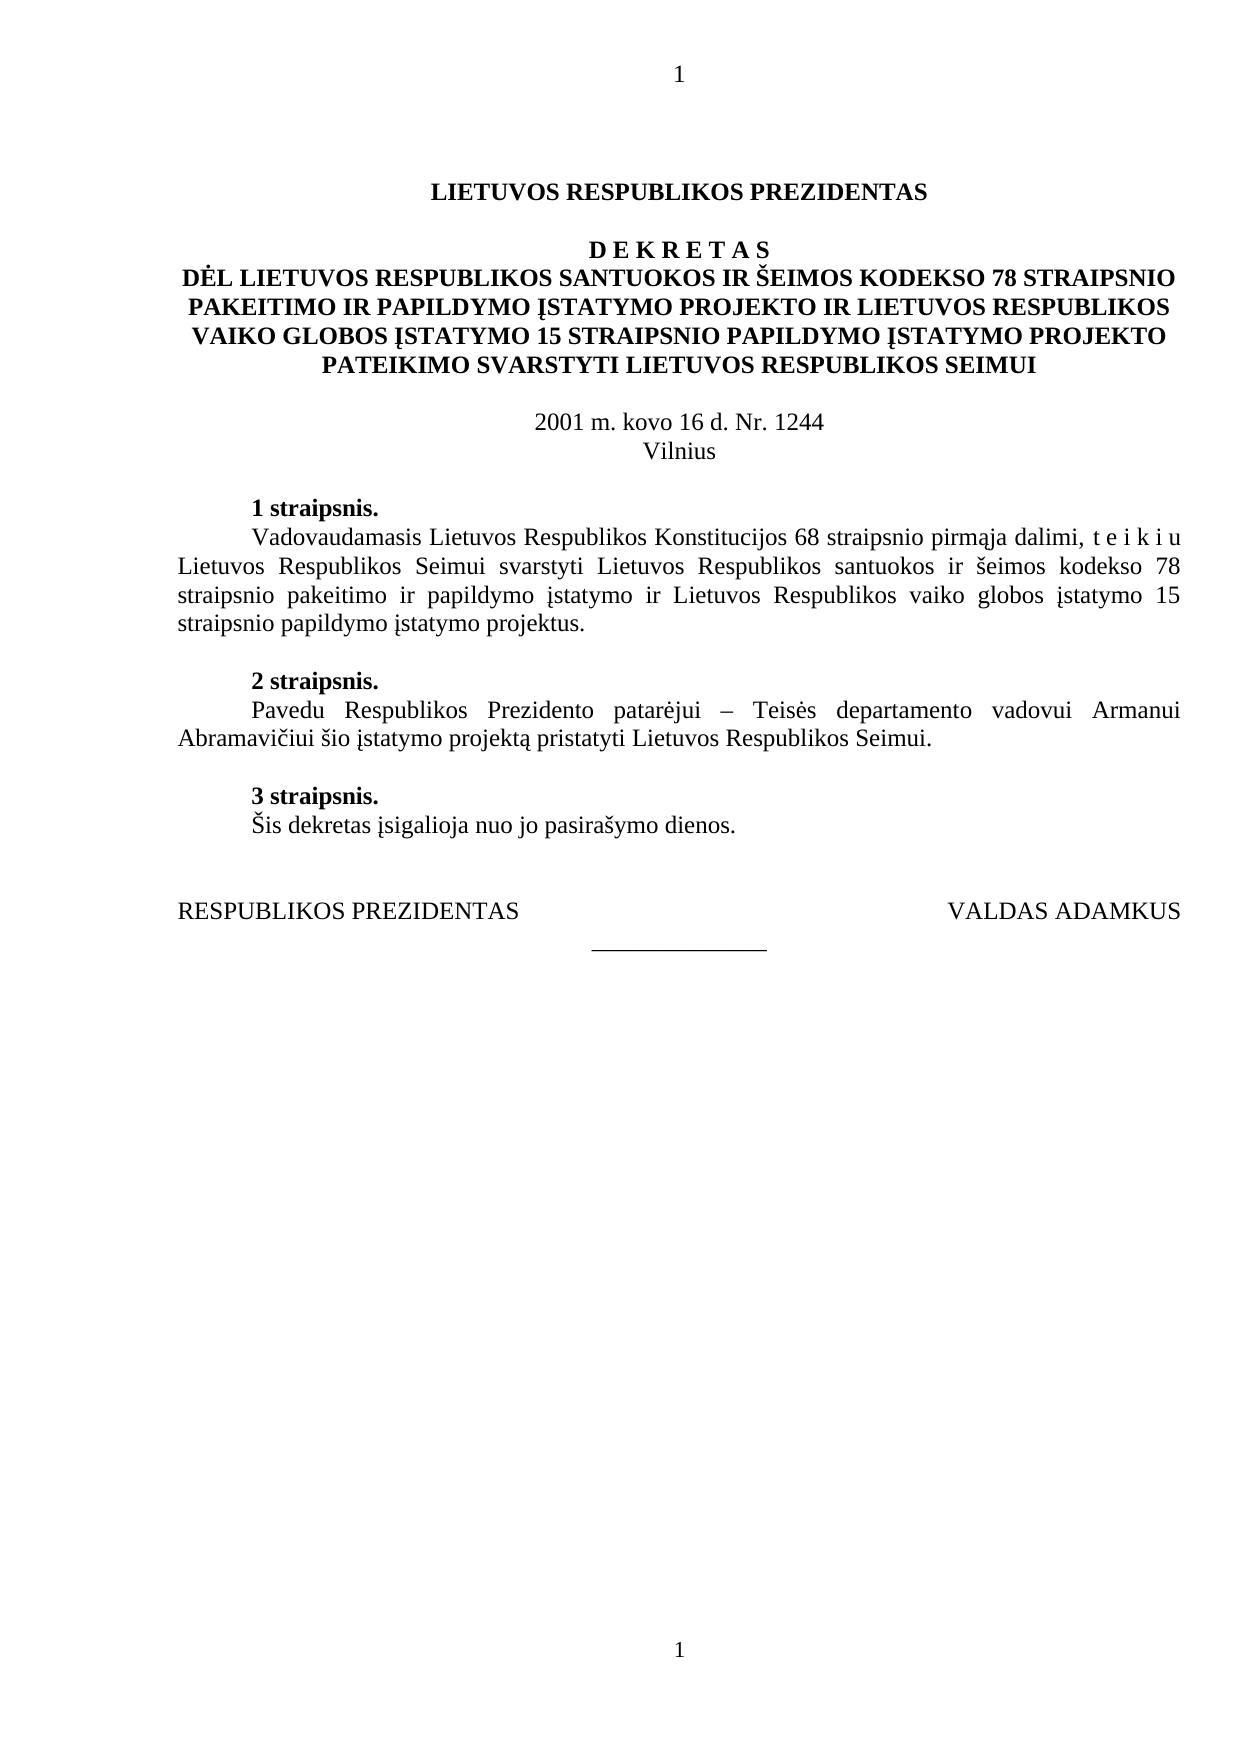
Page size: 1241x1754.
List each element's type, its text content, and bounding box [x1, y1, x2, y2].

text D E K R E T A S [177, 235, 1181, 263]
text 1 straipsnis. [177, 493, 1181, 522]
text Pavedu Respublikos Prezidento patarėjui – Teisės departamento vadovui Armanui Abramavičiui šio įstatymo projektą pristatyti Lietuvos Respublikos Seimui. [177, 695, 1181, 752]
text Šis dekretas įsigalioja nuo jo pasirašymo dienos. [177, 810, 1181, 838]
text Vilnius [177, 436, 1181, 465]
text 3 straipsnis. [177, 781, 1181, 810]
text RESPUBLIKOS PREZIDENTAS VALDAS ADAMKUS [177, 896, 1181, 925]
text ______________ [177, 925, 1181, 953]
text Vadovaudamasis Lietuvos Respublikos Konstitucijos 68 straipsnio pirmąja dalimi, teikiu Lietuvos Respublikos Seimui svarstyti Lietuvos Respublikos santuokos ir šeimos kodekso 78 straipsnio pakeitimo ir papildymo įstatymo ir Lietuvos Respublikos vaiko globos įstatymo 15 straipsnio papildymo įstatymo projektus. [177, 522, 1181, 637]
text 2 straipsnis. [177, 666, 1181, 695]
text LIETUVOS RESPUBLIKOS PREZIDENTAS [177, 177, 1181, 206]
text 2001 m. kovo 16 d. Nr. 1244 [177, 407, 1181, 436]
text DĖL LIETUVOS RESPUBLIKOS SANTUOKOS IR ŠEIMOS KODEKSO 78 STRAIPSNIO PAKEITIMO IR PAPILDYMO ĮSTATYMO PROJEKTO IR LIETUVOS RESPUBLIKOS VAIKO GLOBOS ĮSTATYMO 15 STRAIPSNIO PAPILDYMO ĮSTATYMO PROJEKTO PATEIKIMO SVARSTYTI LIETUVOS RESPUBLIKOS SEIMUI [177, 263, 1181, 378]
